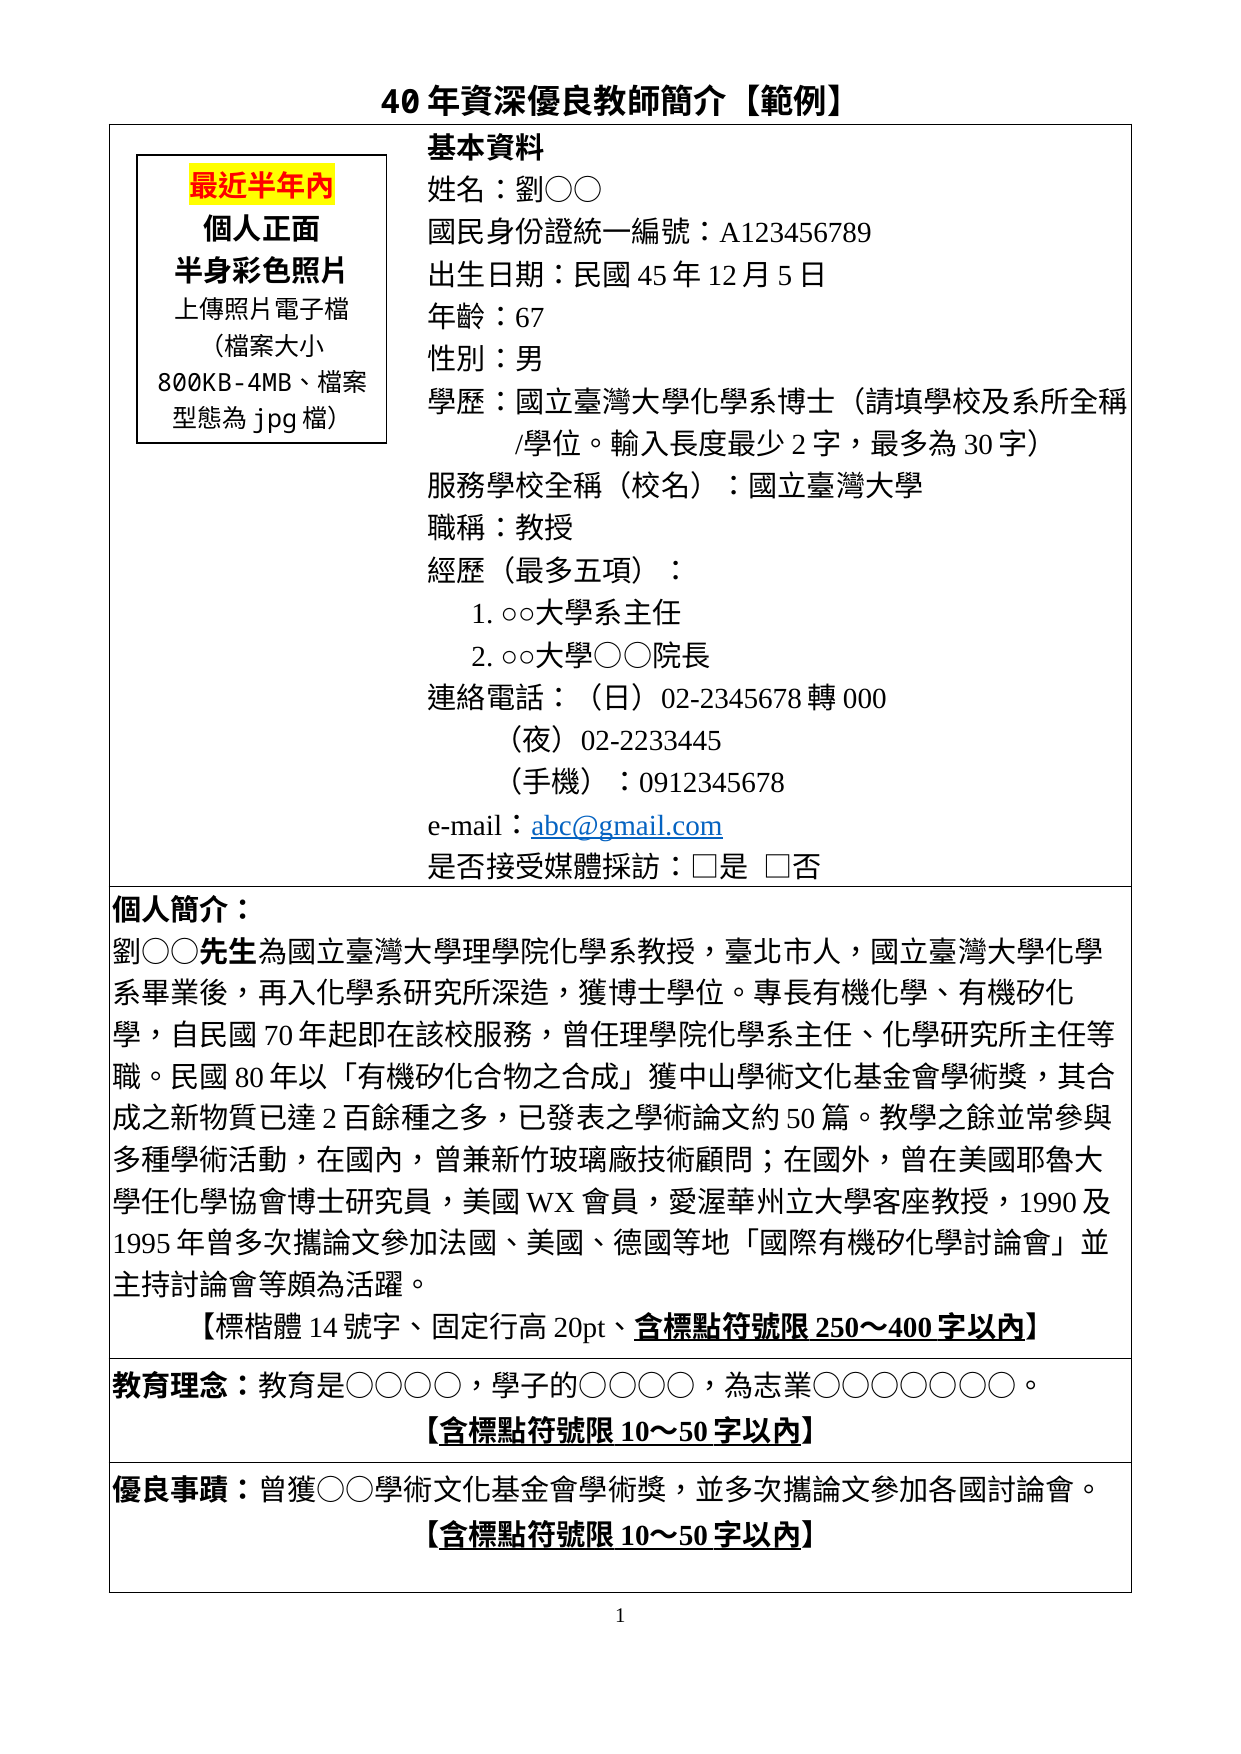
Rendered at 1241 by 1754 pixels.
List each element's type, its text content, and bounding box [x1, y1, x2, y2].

text 40年資深優良教師簡介【範例】 [59, 75, 1181, 123]
table_header 基本資料 姓名：劉○○ 國民身份證統一編號：A123456789 出生日期：民國45年12月5日 年齡：67 性別：男 學歷：國立臺灣大學化學系博士（請填學校及系所全稱/學位。輸入長度最少2字，最多為30字） 服務學校全稱（校名）：國立臺灣大學 職稱：教授 經歷（最多五項）： 1. ○○大學系主任 2. ○○大學○○院長 連絡電話：（日）02-2345678轉000 （夜）02-2233445 （手機）：0912345678 e-mail：abc@gmail.com 是否接受媒體採訪：□是 □否 [425, 125, 1131, 886]
table_cell 個人簡介： 劉○○先生為國立臺灣大學理學院化學系教授，臺北市人，國立臺灣大學化學系畢業後，再入化學系研究所深造，獲博士學位。專長有機化學、有機矽化學，自民國70年起即在該校服務，曾任理學院化學系主任、化學研究所主任等職。民國80年以「有機矽化合物之合成」獲中山學術文化基金會學術獎，其合成之新物質已達2百餘種之多，已發表之學術論文約50篇。教學之餘並常參與多種學術活動，在國內，曾兼新竹玻璃廠技術顧問；在國外，曾在美國耶魯大學任化學協會博士研究員，美國WX會員，愛渥華州立大學客座教授，1990及1995年曾多次攜論文參加法國、美國、德國等地「國際有機矽化學討論會」並主持討論會等頗為活躍。 【標楷體14號字、固定行高20pt、含標點符號限250～400字以內】 [110, 887, 1131, 1358]
table_header [110, 125, 424, 886]
table_cell 優良事蹟：曾獲○○學術文化基金會學術獎，並多次攜論文參加各國討論會。 【含標點符號限10～50字以內】 [110, 1463, 1131, 1592]
table_cell 教育理念：教育是○○○○，學子的○○○○，為志業○○○○○○○。 【含標點符號限10～50字以內】 [110, 1359, 1131, 1462]
